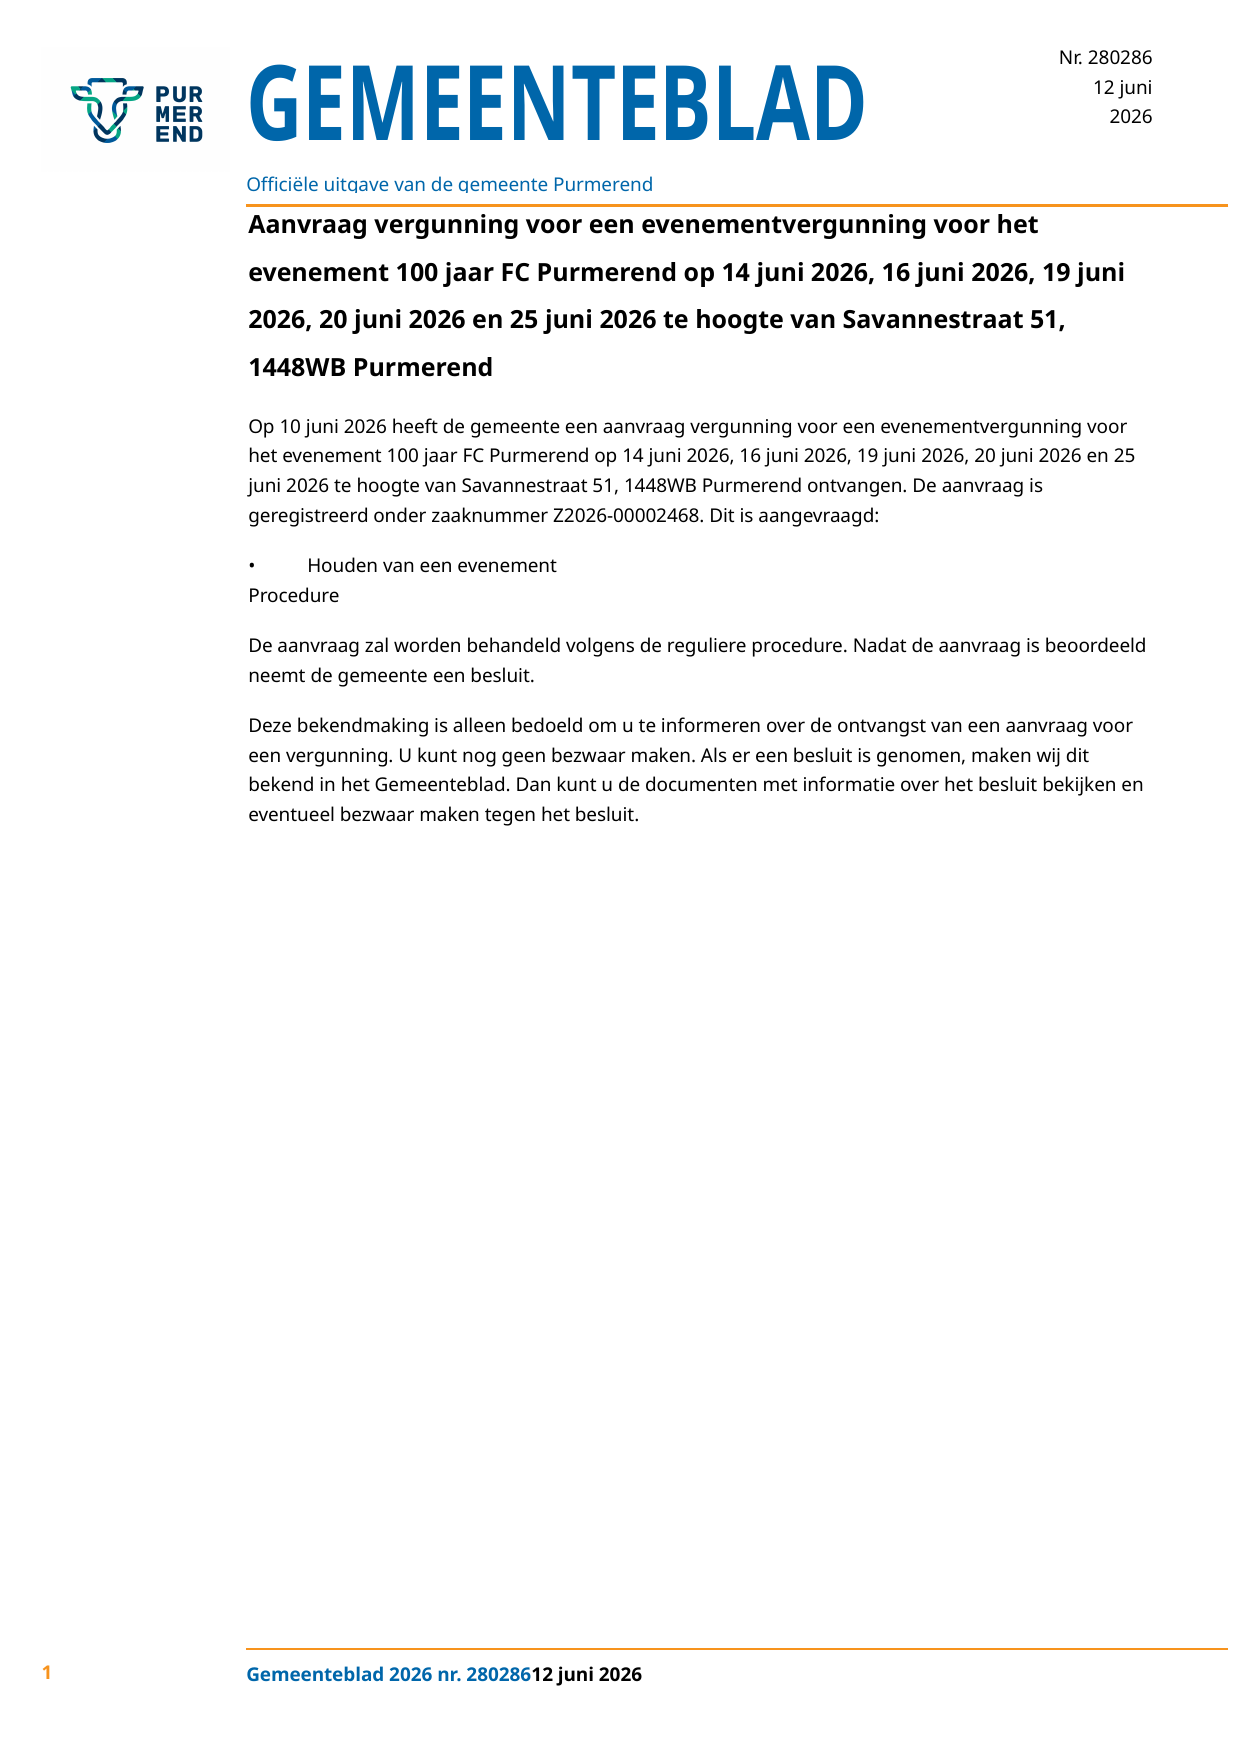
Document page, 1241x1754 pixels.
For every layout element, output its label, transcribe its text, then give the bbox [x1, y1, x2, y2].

list Houden van een evenement [248, 552, 1152, 578]
text Deze bekendmaking is alleen bedoeld om u te informeren over de ontvangst van een aanvraag voor een vergunning. U kunt nog geen bezwaar maken. Als er een besluit is genomen, maken wij dit bekend in het Gemeenteblad. Dan kunt u de documenten met informatie over het besluit bekijken en eventueel bezwaar maken tegen het besluit. [248, 712, 1152, 827]
text Procedure [248, 582, 1152, 608]
text De aanvraag zal worden behandeld volgens de reguliere procedure. Nadat de aanvraag is beoordeeld neemt de gemeente een besluit. [248, 632, 1152, 688]
text Op 10 juni 2026 heeft de gemeente een aanvraag vergunning voor een evenementvergunning voor het evenement 100 jaar FC Purmerend op 14 juni 2026, 16 juni 2026, 19 juni 2026, 20 juni 2026 en 25 juni 2026 te hoogte van Savannestraat 51, 1448WB Purmerend ontvangen. De aanvraag is geregistreerd onder zaaknummer Z2026-00002468. Dit is aangevraagd: [248, 413, 1152, 528]
text Aanvraag vergunning voor een evenementvergunning voor het evenement 100 jaar FC Purmerend op 14 juni 2026, 16 juni 2026, 19 juni 2026, 20 juni 2026 en 25 juni 2026 te hoogte van Savannestraat 51, 1448WB Purmerend [248, 207, 1152, 384]
picture [41, 47, 231, 172]
